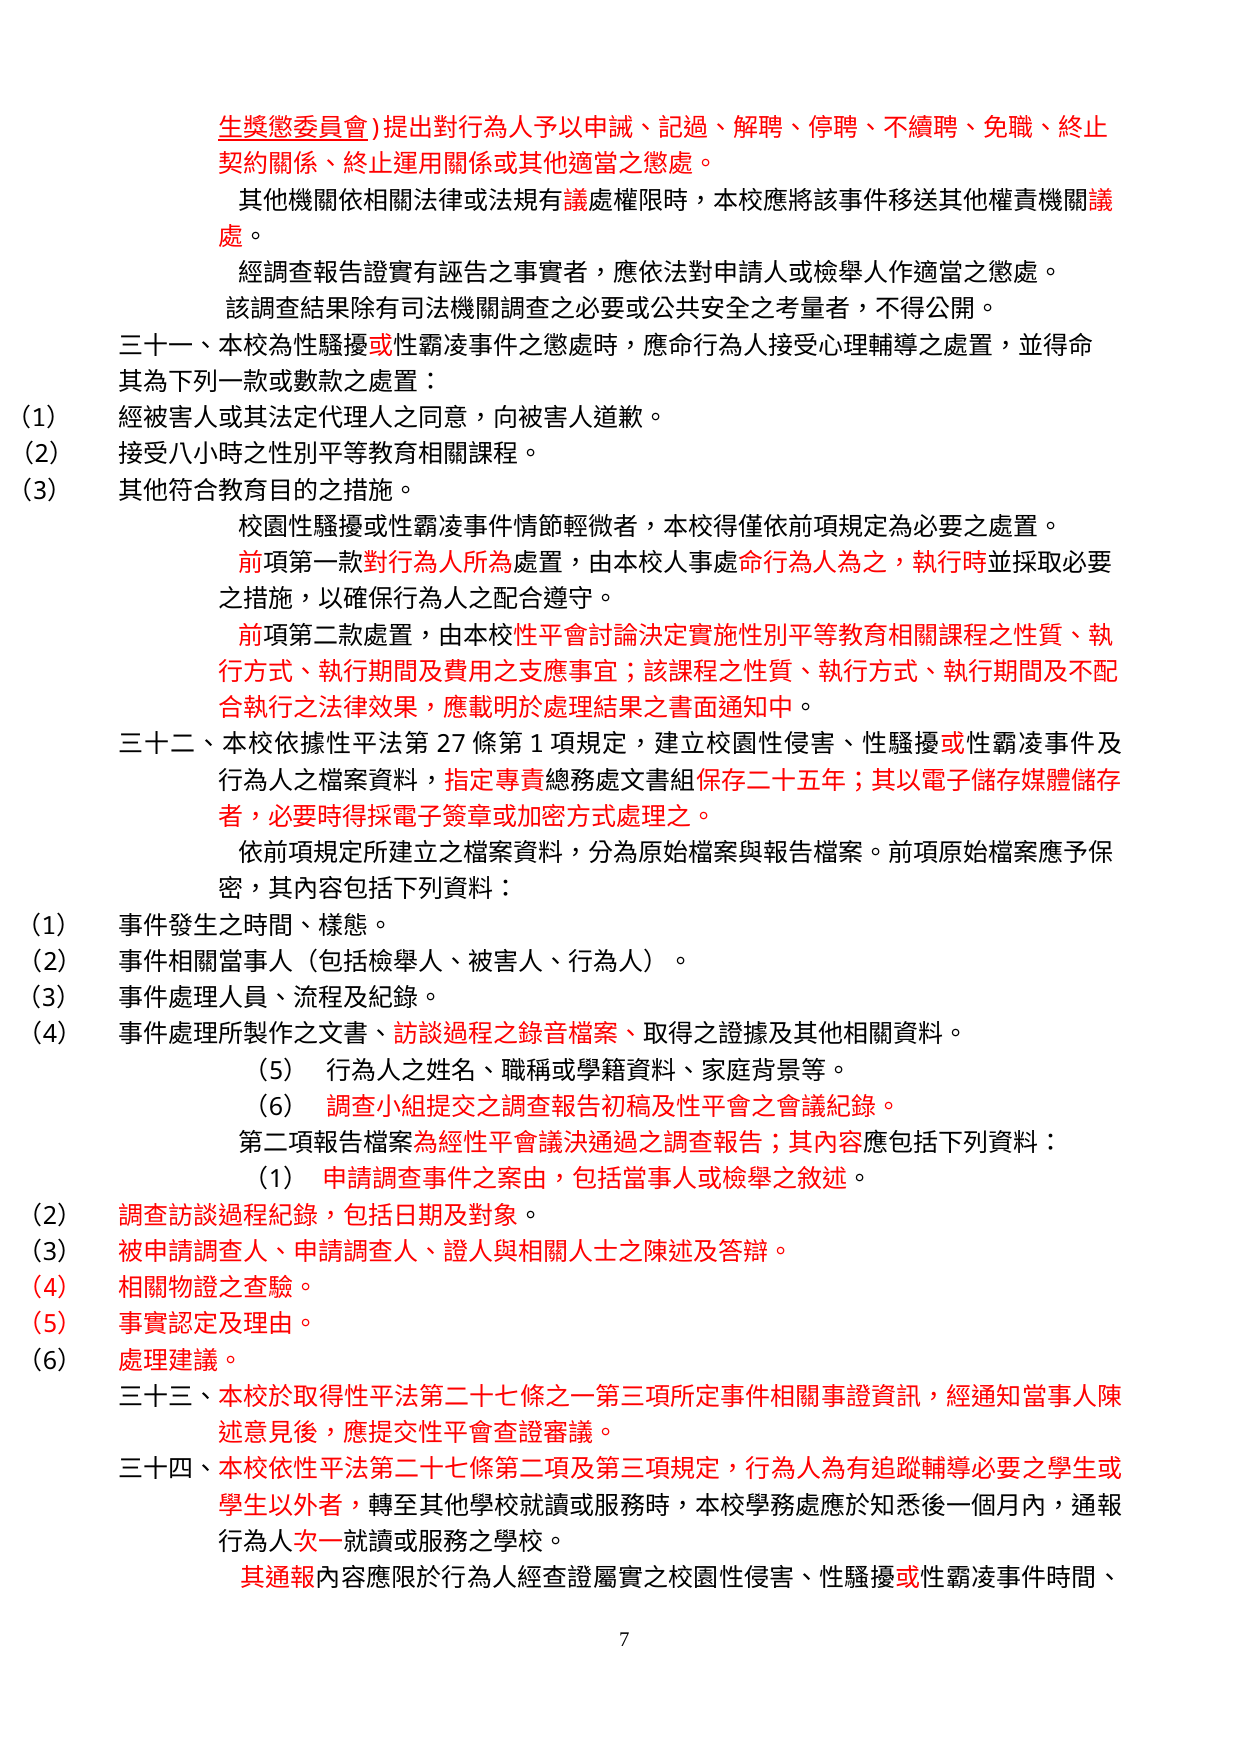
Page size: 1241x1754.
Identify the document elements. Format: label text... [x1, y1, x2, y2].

text 其通報內容應限於行為人經查證屬實之校園性侵害、性騷擾或性霸凌事件時間、 [118, 1558, 1122, 1594]
list 調查小組提交之調查報告初稿及性平會之會議紀錄。 [243, 1086, 1122, 1123]
list 其他符合教育目的之措施。 [7, 470, 1122, 506]
list 被申請調查人、申請調查人、證人與相關人士之陳述及答辯。 [18, 1231, 1122, 1268]
text 三十二、本校依據性平法第27條第1項規定，建立校園性侵害、性騷擾或性霸凌事件及 行為人之檔案資料，指定專責總務處文書組保存二十五年；其以電子儲存媒體儲存者，必要時得採電子簽章或加密方式處理之。 [118, 724, 1122, 833]
list 事件發生之時間、樣態。 [16, 905, 1122, 941]
list 接受八小時之性別平等教育相關課程。 [9, 434, 1122, 470]
list 行為人之姓名、職稱或學籍資料、家庭背景等。 [243, 1050, 1122, 1086]
list 事件處理所製作之文書、訪談過程之錄音檔案、取得之證據及其他相關資料。 [18, 1014, 1122, 1050]
text 依前項規定所建立之檔案資料，分為原始檔案與報告檔案。前項原始檔案應予保密，其內容包括下列資料： [118, 833, 1122, 905]
text 三十一、本校為性騷擾或性霸凌事件之懲處時，應命行為人接受心理輔導之處置，並得命 其為下列一款或數款之處置： [118, 325, 1122, 398]
text 前項第二款處置，由本校性平會討論決定實施性別平等教育相關課程之性質、執行方式、執行期間及費用之支應事宜；該課程之性質、執行方式、執行期間及不配合執行之法律效果，應載明於處理結果之書面通知中。 [118, 615, 1122, 724]
list 經被害人或其法定代理人之同意，向被害人道歉。 [6, 398, 1122, 434]
text 前項第一款對行為人所為處置，由本校人事處命行為人為之，執行時並採取必要之措施，以確保行為人之配合遵守。 [118, 543, 1122, 615]
list 事件處理人員、流程及紀錄。 [16, 978, 1122, 1014]
list 申請調查事件之案由，包括當事人或檢舉之敘述。 [243, 1159, 1122, 1195]
text 三十三、本校於取得性平法第二十七條之一第三項所定事件相關事證資訊，經通知當事人陳述意見後，應提交性平會查證審議。 [118, 1376, 1122, 1449]
text 該調查結果除有司法機關調查之必要或公共安全之考量者，不得公開。 [208, 289, 1122, 325]
list 事實認定及理由。 [18, 1304, 1122, 1340]
text 經調查報告證實有誣告之事實者，應依法對申請人或檢舉人作適當之懲處。 [118, 253, 1122, 289]
text 其他機關依相關法律或法規有議處權限時，本校應將該事件移送其他權責機關議處。 [118, 180, 1122, 253]
text 生獎懲委員會)提出對行為人予以申誡、記過、解聘、停聘、不續聘、免職、終止契約關係、終止運用關係或其他適當之懲處。 [118, 108, 1122, 180]
list 事件相關當事人（包括檢舉人、被害人、行為人）。 [18, 941, 1122, 978]
list 調查訪談過程紀錄，包括日期及對象。 [18, 1195, 1122, 1231]
text 三十四、本校依性平法第二十七條第二項及第三項規定，行為人為有追蹤輔導必要之學生或學生以外者，轉至其他學校就讀或服務時，本校學務處應於知悉後一個月內，通報行為人次一就讀或服務之學校。 [118, 1449, 1122, 1558]
text 第二項報告檔案為經性平會議決通過之調查報告；其內容應包括下列資料： [118, 1123, 1122, 1159]
list 處理建議。 [18, 1340, 1122, 1376]
list 相關物證之查驗。 [18, 1268, 1122, 1304]
text 校園性騷擾或性霸凌事件情節輕微者，本校得僅依前項規定為必要之處置。 [118, 506, 1122, 543]
